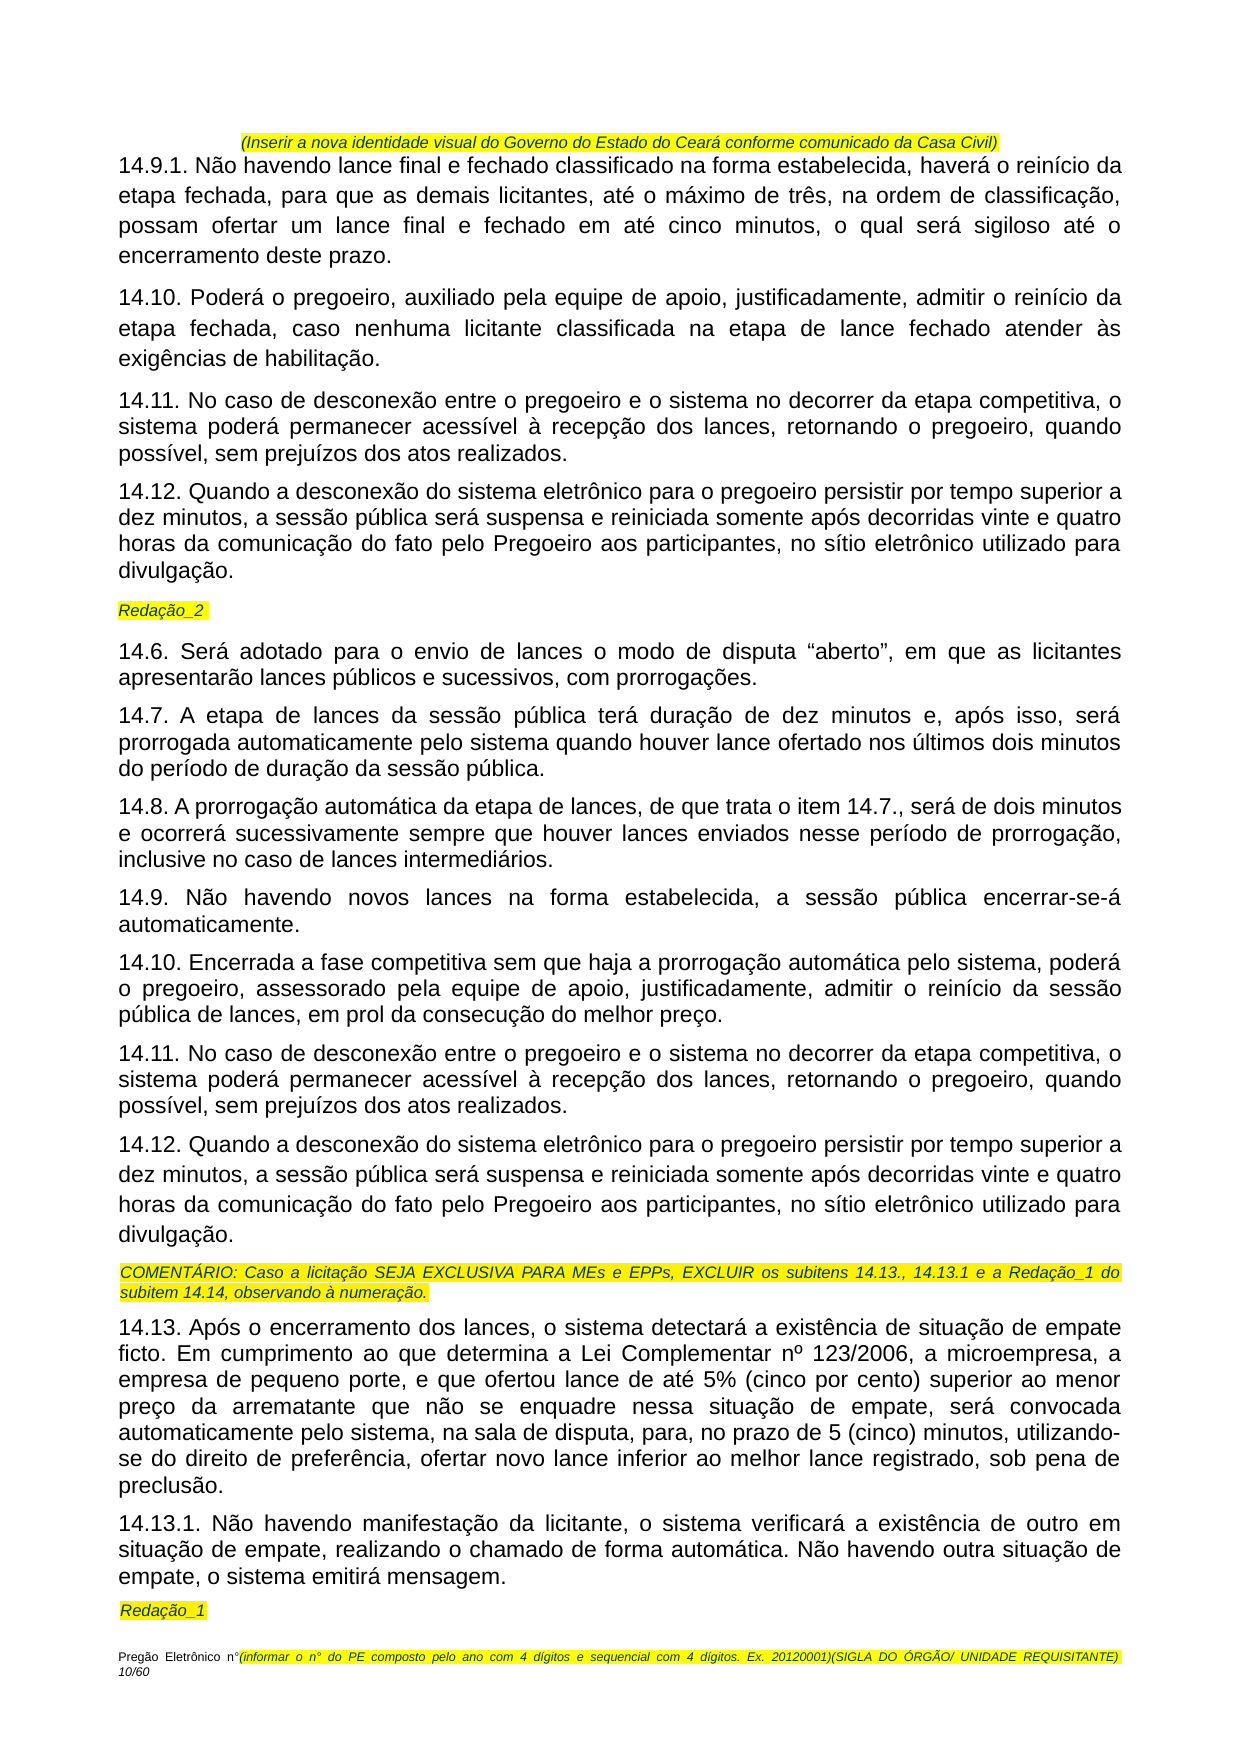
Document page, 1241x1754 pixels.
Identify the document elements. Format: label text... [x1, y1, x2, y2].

text 14.6. Será adotado para o envio de lances o modo de disputa “aberto”, em que as licitantes apresentarão lances públicos e sucessivos, com prorrogações. [118, 638, 1122, 690]
text 14.9.1. Não havendo lance final e fechado classificado na forma estabelecida, haverá o reinício da etapa fechada, para que as demais licitantes, até o máximo de três, na ordem de classificação, possam ofertar um lance final e fechado em até cinco minutos, o qual será sigiloso até o encerramento deste prazo. [118, 152, 1122, 268]
list 14.12. Quando a desconexão do sistema eletrônico para o pregoeiro persistir por tempo superior a dez minutos, a sessão pública será suspensa e reiniciada somente após decorridas vinte e quatro horas da comunicação do fato pelo Pregoeiro aos participantes, no sítio eletrônico utilizado para divulgação. [118, 1131, 1122, 1248]
text 14.9. Não havendo novos lances na forma estabelecida, a sessão pública encerrar-se-á automaticamente. [118, 884, 1122, 937]
text 14.13. Após o encerramento dos lances, o sistema detectará a existência de situação de empate ficto. Em cumprimento ao que determina a Lei Complementar nº 123/2006, a microempresa, a empresa de pequeno porte, e que ofertou lance de até 5% (cinco por cento) superior ao menor preço da arrematante que não se enquadre nessa situação de empate, será convocada automaticamente pelo sistema, na sala de disputa, para, no prazo de 5 (cinco) minutos, utilizando-se do direito de preferência, ofertar novo lance inferior ao melhor lance registrado, sob pena de preclusão. [118, 1313, 1122, 1498]
text 14.10. Encerrada a fase competitiva sem que haja a prorrogação automática pelo sistema, poderá o pregoeiro, assessorado pela equipe de apoio, justificadamente, admitir o reinício da sessão pública de lances, em prol da consecução do melhor preço. [118, 949, 1122, 1028]
text 14.8. A prorrogação automática da etapa de lances, de que trata o item 14.7., será de dois minutos e ocorrerá sucessivamente sempre que houver lances enviados nesse período de prorrogação, inclusive no caso de lances intermediários. [118, 793, 1122, 872]
text 14.12. Quando a desconexão do sistema eletrônico para o pregoeiro persistir por tempo superior a dez minutos, a sessão pública será suspensa e reiniciada somente após decorridas vinte e quatro horas da comunicação do fato pelo Pregoeiro aos participantes, no sítio eletrônico utilizado para divulgação. [118, 478, 1122, 583]
text 14.11. No caso de desconexão entre o pregoeiro e o sistema no decorrer da etapa competitiva, o sistema poderá permanecer acessível à recepção dos lances, retornando o pregoeiro, quando possível, sem prejuízos dos atos realizados. [118, 387, 1122, 466]
text 14.7. A etapa de lances da sessão pública terá duração de dez minutos e, após isso, será prorrogada automaticamente pelo sistema quando houver lance ofertado nos últimos dois minutos do período de duração da sessão pública. [118, 702, 1122, 781]
text 14.13.1. Não havendo manifestação da licitante, o sistema verificará a existência de outro em situação de empate, realizando o chamado de forma automática. Não havendo outra situação de empate, o sistema emitirá mensagem. [118, 1510, 1122, 1589]
text 14.10. Poderá o pregoeiro, auxiliado pela equipe de apoio, justificadamente, admitir o reinício da etapa fechada, caso nenhuma licitante classificada na etapa de lance fechado atender às exigências de habilitação. [118, 284, 1122, 371]
text Redação_1 [120, 1601, 1122, 1620]
text COMENTÁRIO: Caso a licitação SEJA EXCLUSIVA PARA MEs e EPPs, EXCLUIR os subitens 14.13., 14.13.1 e a Redação_1 do subitem 14.14, observando à numeração. [120, 1263, 1122, 1302]
text 14.11. No caso de desconexão entre o pregoeiro e o sistema no decorrer da etapa competitiva, o sistema poderá permanecer acessível à recepção dos lances, retornando o pregoeiro, quando possível, sem prejuízos dos atos realizados. [118, 1040, 1122, 1119]
text Redação_2 [118, 601, 1122, 620]
